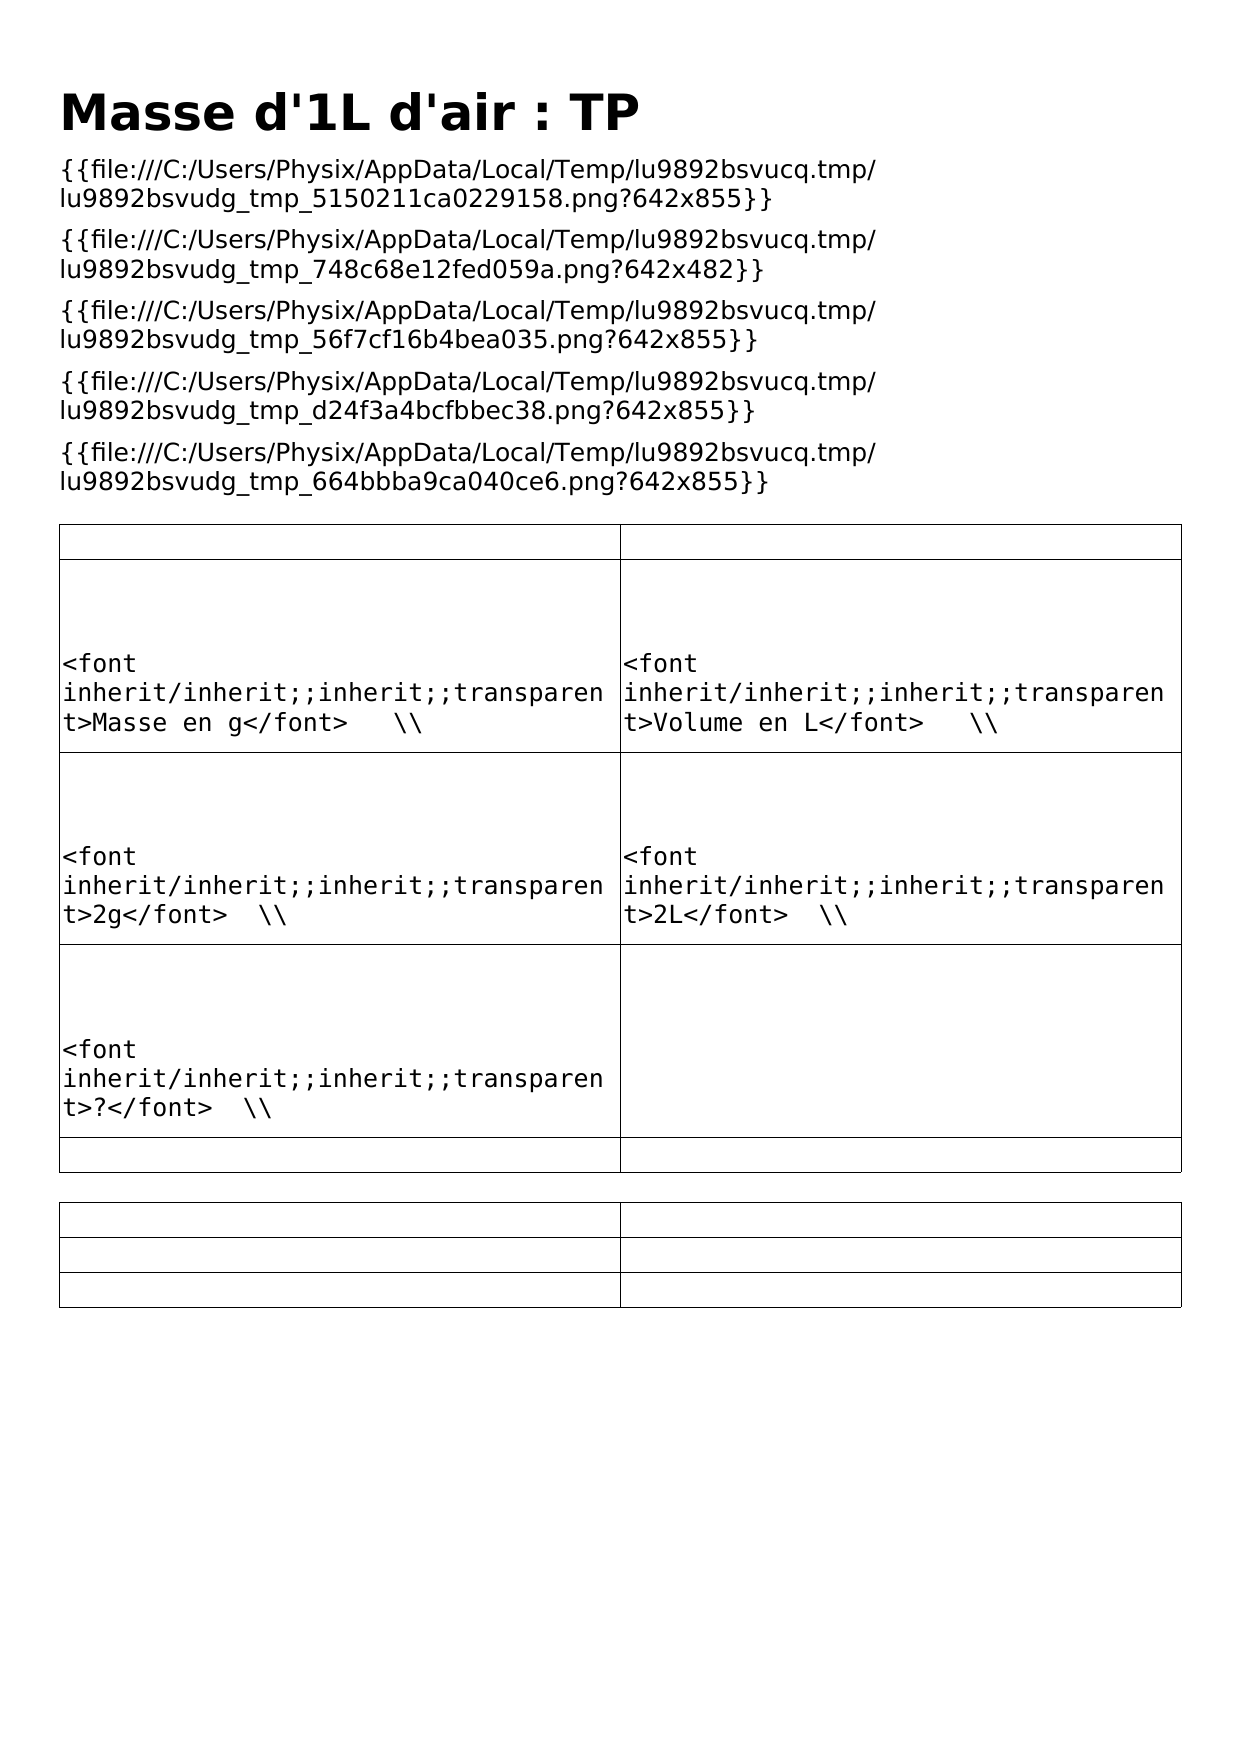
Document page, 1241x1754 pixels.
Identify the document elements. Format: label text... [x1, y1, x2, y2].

text {{file:///C:/Users/Physix/AppData/Local/Temp/lu9892bsvucq.tmp/lu9892bsvudg_tmp_5150211ca0229158.png?642x855}} [59, 155, 1181, 213]
table_cell [621, 1238, 1181, 1272]
table_header [60, 1203, 620, 1237]
text {{file:///C:/Users/Physix/AppData/Local/Temp/lu9892bsvucq.tmp/lu9892bsvudg_tmp_d24f3a4bcfbbec38.png?642x855}} [59, 367, 1181, 426]
table_cell [60, 1238, 620, 1272]
table_cell [60, 1138, 620, 1172]
table_cell <font inherit/inherit;;inherit;;transparent>Masse en g</font> \\ [60, 560, 620, 752]
table_cell [621, 1138, 1181, 1172]
table_cell <font inherit/inherit;;inherit;;transparent>?</font> \\ [60, 945, 620, 1137]
table_cell [621, 945, 1181, 1137]
subtitle Masse d'1L d'air : TP [59, 84, 1181, 142]
table_header [621, 1203, 1181, 1237]
table_cell <font inherit/inherit;;inherit;;transparent>Volume en L</font> \\ [621, 560, 1181, 752]
table_header [60, 525, 620, 559]
text {{file:///C:/Users/Physix/AppData/Local/Temp/lu9892bsvucq.tmp/lu9892bsvudg_tmp_56f7cf16b4bea035.png?642x855}} [59, 296, 1181, 355]
table_cell <font inherit/inherit;;inherit;;transparent>2g</font> \\ [60, 753, 620, 944]
table_cell [621, 1273, 1181, 1307]
table_cell <font inherit/inherit;;inherit;;transparent>2L</font> \\ [621, 753, 1181, 944]
table_header [621, 525, 1181, 559]
table_cell [60, 1273, 620, 1307]
text {{file:///C:/Users/Physix/AppData/Local/Temp/lu9892bsvucq.tmp/lu9892bsvudg_tmp_664bbba9ca040ce6.png?642x855}} [59, 438, 1181, 496]
text {{file:///C:/Users/Physix/AppData/Local/Temp/lu9892bsvucq.tmp/lu9892bsvudg_tmp_748c68e12fed059a.png?642x482}} [59, 226, 1181, 284]
